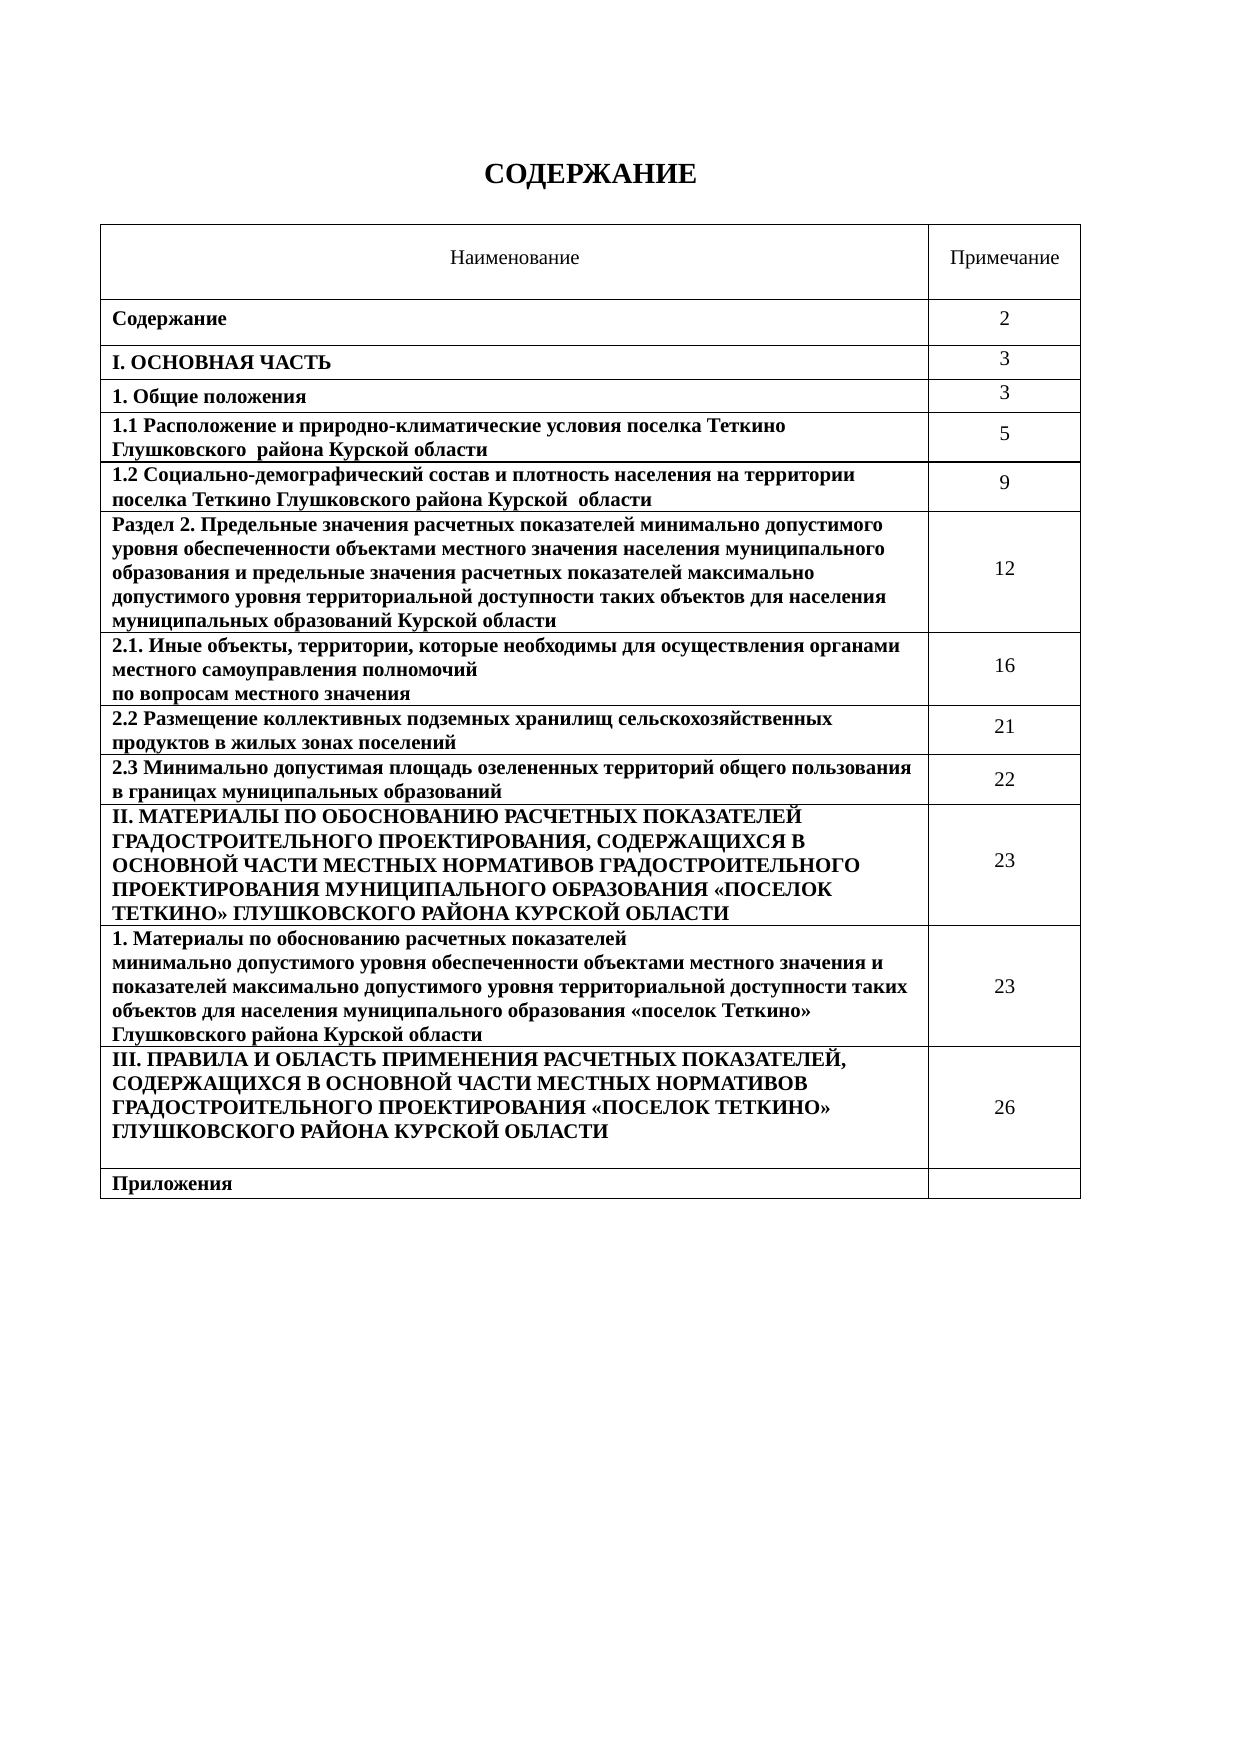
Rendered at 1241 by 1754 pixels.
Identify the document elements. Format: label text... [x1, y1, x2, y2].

table_cell 3 [929, 380, 1080, 412]
table_cell 23 [929, 805, 1080, 925]
table_cell 26 [929, 1047, 1080, 1167]
table_cell 5 [929, 413, 1080, 461]
table_cell 16 [929, 633, 1080, 705]
table_header Наименование [101, 225, 928, 299]
table_cell 9 [929, 463, 1080, 511]
table_cell Приложения [101, 1169, 928, 1197]
table_cell Раздел 2. Предельные значения расчетных показателей минимально допустимого уровня обеспеченности объектами местного значения населения муниципального образования и предельные значения расчетных показателей максимально допустимого уровня территориальной доступности таких объектов для населения муниципальных образований Курской области [101, 512, 928, 632]
table_cell 23 [929, 926, 1080, 1046]
table_cell 3 [929, 346, 1080, 378]
table_cell 1. Материалы по обоснованию расчетных показателей минимально допустимого уровня обеспеченности объектами местного значения и показателей максимально допустимого уровня территориальной доступности таких объектов для населения муниципального образования «поселок Теткино» Глушковского района Курской области [101, 926, 928, 1046]
table_cell 2 [929, 300, 1080, 345]
table_cell 1.1 Расположение и природно-климатические условия поселка Теткино Глушковского района Курской области [101, 413, 928, 461]
table_header Примечание [929, 225, 1080, 299]
table_cell 2.1. Иные объекты, территории, которые необходимы для осуществления органами местного самоуправления полномочий по вопросам местного значения [101, 633, 928, 705]
table_cell 2.3 Минимально допустимая площадь озелененных территорий общего пользования в границах муниципальных образований [101, 755, 928, 803]
table_cell Содержание [101, 300, 928, 345]
table_cell II. МАТЕРИАЛЫ ПО ОБОСНОВАНИЮ РАСЧЕТНЫХ ПОКАЗАТЕЛЕЙ ГРАДОСТРОИТЕЛЬНОГО ПРОЕКТИРОВАНИЯ, СОДЕРЖАЩИХСЯ В ОСНОВНОЙ ЧАСТИ МЕСТНЫХ НОРМАТИВОВ ГРАДОСТРОИТЕЛЬНОГО ПРОЕКТИРОВАНИЯ МУНИЦИПАЛЬНОГО ОБРАЗОВАНИЯ «ПОСЕЛОК ТЕТКИНО» ГЛУШКОВСКОГО РАЙОНА КУРСКОЙ ОБЛАСТИ [101, 805, 928, 925]
table_cell 2.2 Размещение коллективных подземных хранилищ сельскохозяйственных продуктов в жилых зонах поселений [101, 706, 928, 754]
text СОДЕРЖАНИЕ [118, 156, 1063, 190]
table_cell [929, 1169, 1080, 1197]
table_cell 1.2 Социально-демографический состав и плотность населения на территории поселка Теткино Глушковского района Курской области [101, 463, 928, 511]
table_cell 1. Общие положения [101, 380, 928, 412]
table_cell 12 [929, 512, 1080, 632]
table_cell I. ОСНОВНАЯ ЧАСТЬ [101, 346, 928, 378]
table_cell 22 [929, 755, 1080, 803]
table_cell 21 [929, 706, 1080, 754]
table_cell III. ПРАВИЛА И ОБЛАСТЬ ПРИМЕНЕНИЯ РАСЧЕТНЫХ ПОКАЗАТЕЛЕЙ, СОДЕРЖАЩИХСЯ В ОСНОВНОЙ ЧАСТИ МЕСТНЫХ НОРМАТИВОВ ГРАДОСТРОИТЕЛЬНОГО ПРОЕКТИРОВАНИЯ «ПОСЕЛОК ТЕТКИНО» ГЛУШКОВСКОГО РАЙОНА КУРСКОЙ ОБЛАСТИ [101, 1047, 928, 1167]
